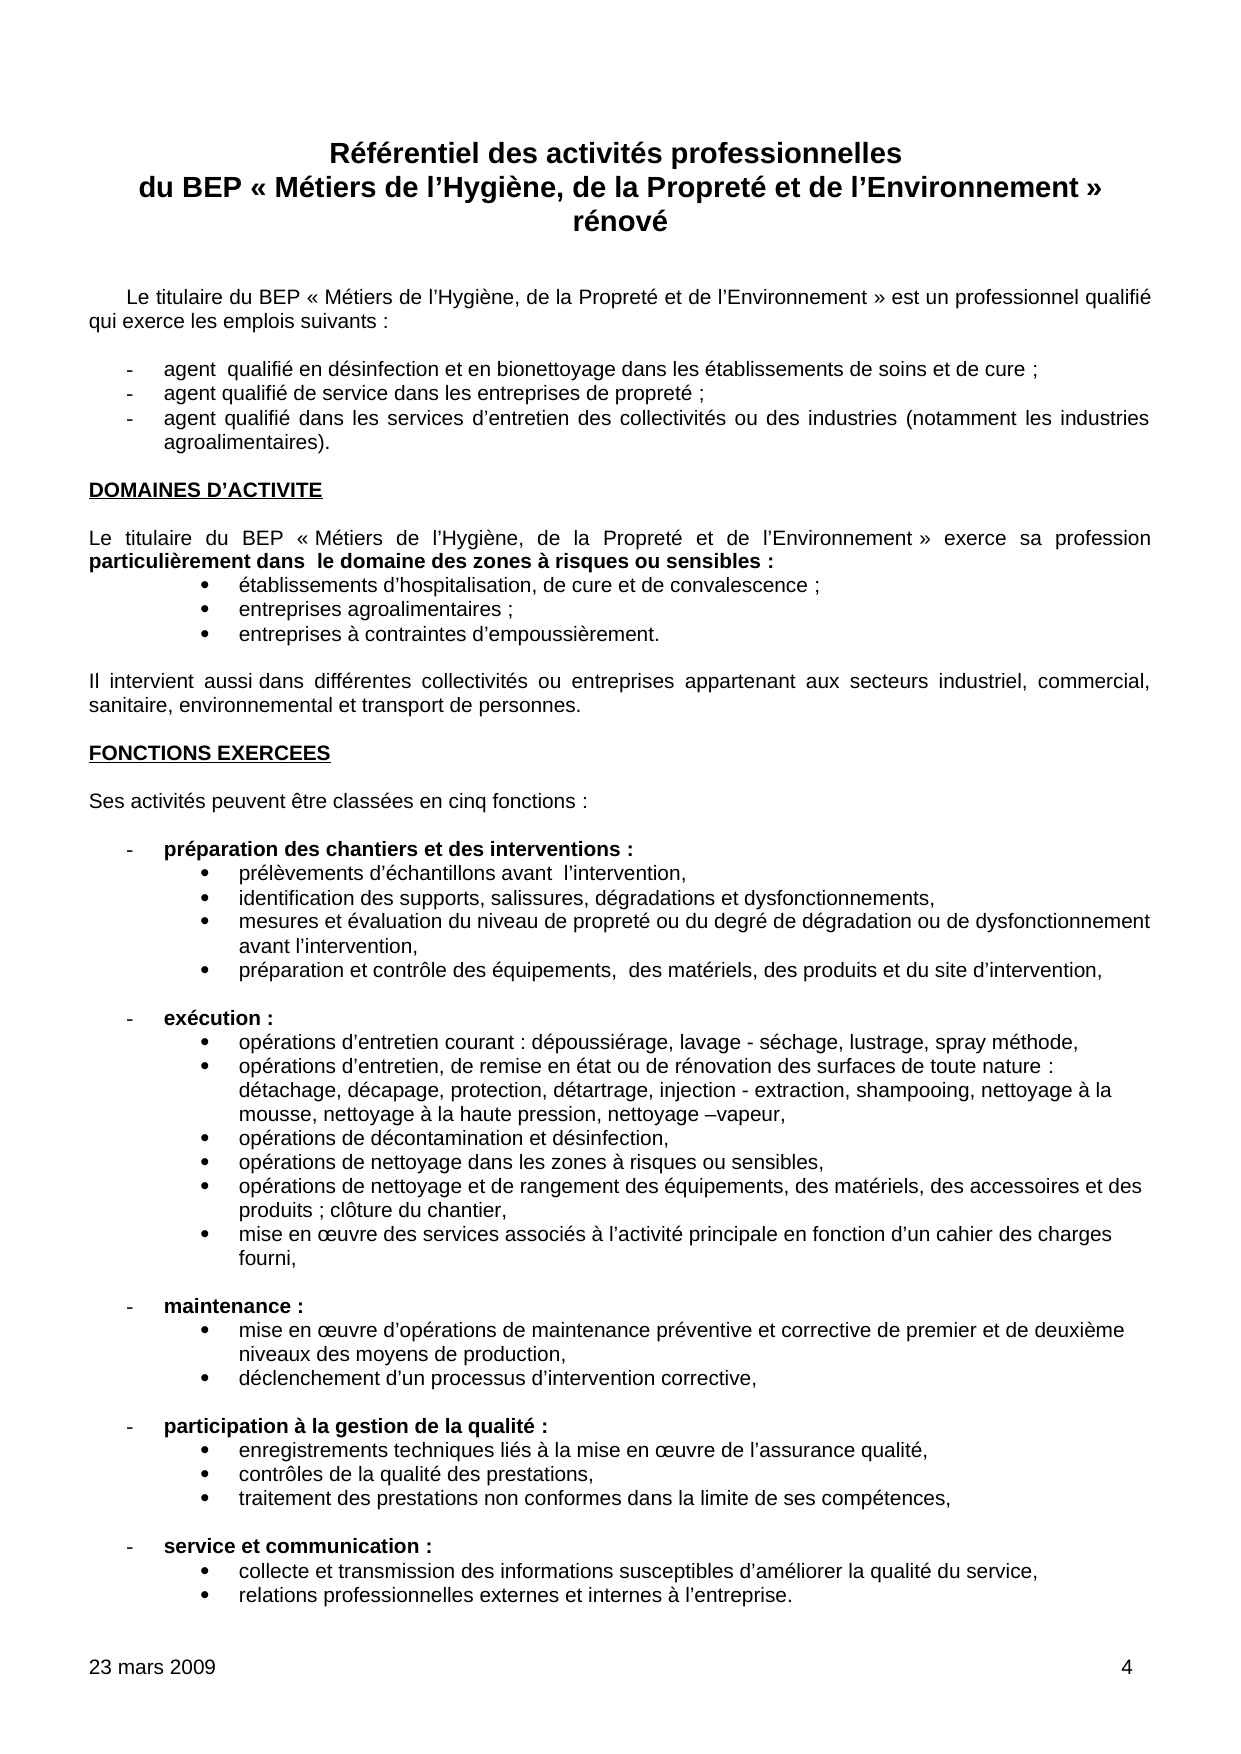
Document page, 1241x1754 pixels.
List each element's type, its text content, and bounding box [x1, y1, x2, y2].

list préparation des chantiers et des interventions : [126, 837, 1151, 861]
list prélèvements d’échantillons avant l’intervention, [201, 861, 1151, 885]
list maintenance : [126, 1294, 1151, 1318]
text Référentiel des activités professionnelles [89, 137, 1151, 170]
list opérations d’entretien, de remise en état ou de rénovation des surfaces de toute nature : détachage, décapage, protection, détartrage, injection - extraction, shampooing, nettoyage à la mousse, nettoyage à la haute pression, nettoyage –vapeur, [201, 1054, 1151, 1126]
list mise en œuvre des services associés à l’activité principale en fonction d’un cahier des charges fourni, [201, 1222, 1151, 1270]
text Il intervient aussi dans différentes collectivités ou entreprises appartenant aux secteurs industriel, commercial, sanitaire, environnemental et transport de personnes. [89, 669, 1151, 717]
list relations professionnelles externes et internes à l’entreprise. [201, 1582, 1151, 1607]
list opérations de nettoyage et de rangement des équipements, des matériels, des accessoires et des produits ; clôture du chantier, [201, 1174, 1151, 1222]
list opérations de nettoyage dans les zones à risques ou sensibles, [201, 1150, 1151, 1174]
list participation à la gestion de la qualité : [126, 1414, 1151, 1438]
list agent qualifié de service dans les entreprises de propreté ; [126, 381, 1151, 405]
list exécution : [126, 1005, 1151, 1029]
list entreprises à contraintes d’empoussièrement. [201, 621, 1151, 645]
list collecte et transmission des informations susceptibles d’améliorer la qualité du service, [201, 1558, 1151, 1582]
list agent qualifié en désinfection et en bionettoyage dans les établissements de soins et de cure ; [126, 357, 1151, 381]
list mise en œuvre d’opérations de maintenance préventive et corrective de premier et de deuxième niveaux des moyens de production, [201, 1318, 1151, 1366]
text DOMAINES D’ACTIVITE [89, 477, 1151, 501]
text du BEP « Métiers de l’Hygiène, de la Propreté et de l’Environnement » rénové [89, 170, 1151, 237]
list mesures et évaluation du niveau de propreté ou du degré de dégradation ou de dysfonctionnement avant l’intervention, [201, 909, 1151, 957]
list entreprises agroalimentaires ; [201, 597, 1151, 621]
list enregistrements techniques liés à la mise en œuvre de l’assurance qualité, [201, 1438, 1151, 1462]
list opérations de décontamination et désinfection, [201, 1126, 1151, 1150]
list agent qualifié dans les services d’entretien des collectivités ou des industries (notamment les industries agroalimentaires). [126, 405, 1151, 453]
text Le titulaire du BEP « Métiers de l’Hygiène, de la Propreté et de l’Environnement » est un professionnel qualifié qui exerce les emplois suivants : [89, 285, 1151, 333]
list contrôles de la qualité des prestations, [201, 1462, 1151, 1486]
text FONCTIONS EXERCEES [89, 741, 1151, 765]
list opérations d’entretien courant : dépoussiérage, lavage - séchage, lustrage, spray méthode, [201, 1029, 1151, 1054]
list préparation et contrôle des équipements, des matériels, des produits et du site d’intervention, [201, 957, 1151, 981]
list service et communication : [126, 1534, 1151, 1558]
text Ses activités peuvent être classées en cinq fonctions : [89, 789, 1151, 813]
text Le titulaire du BEP « Métiers de l’Hygiène, de la Propreté et de l’Environnement » exerce sa profession particulièrement dans le domaine des zones à risques ou sensibles : [89, 525, 1151, 573]
list traitement des prestations non conformes dans la limite de ses compétences, [201, 1486, 1151, 1510]
list identification des supports, salissures, dégradations et dysfonctionnements, [201, 885, 1151, 909]
list déclenchement d’un processus d’intervention corrective, [201, 1366, 1151, 1390]
list établissements d’hospitalisation, de cure et de convalescence ; [201, 573, 1151, 597]
